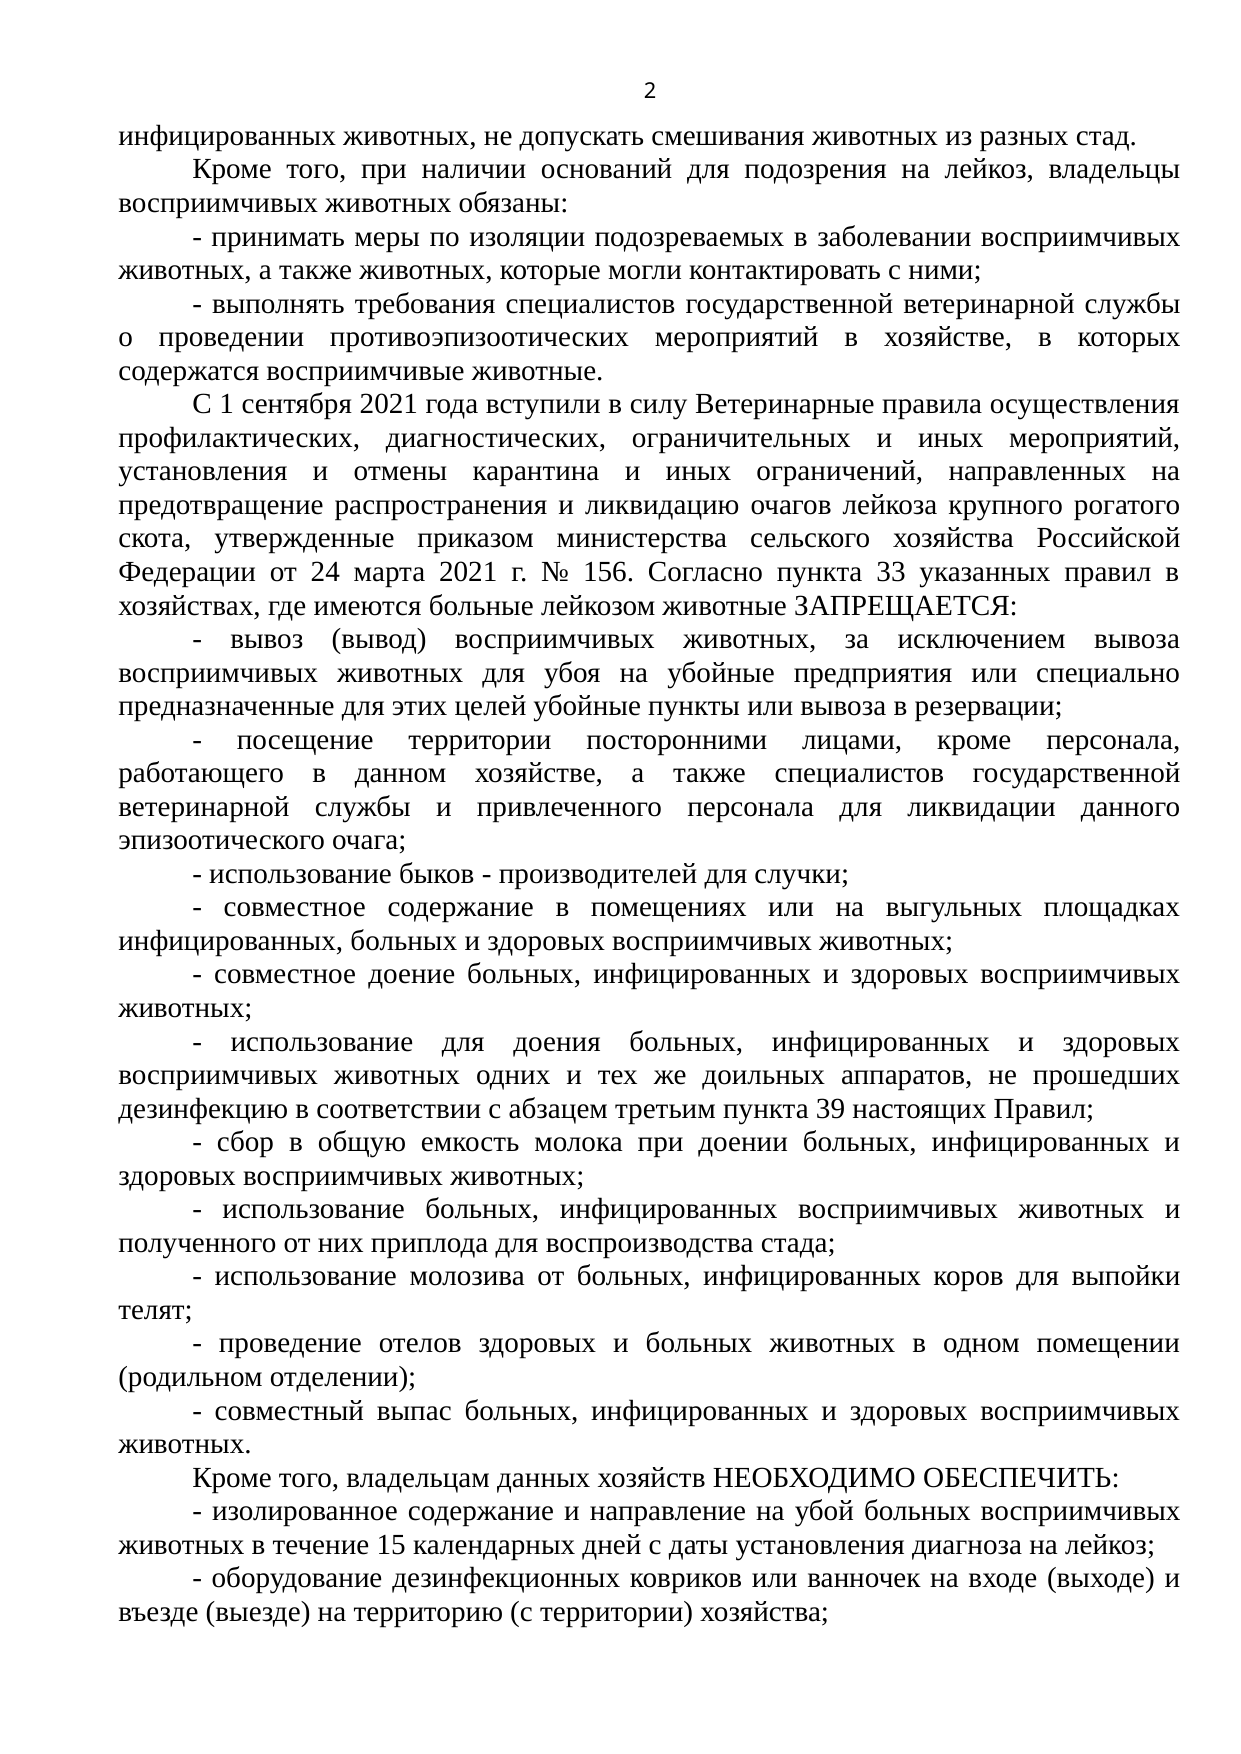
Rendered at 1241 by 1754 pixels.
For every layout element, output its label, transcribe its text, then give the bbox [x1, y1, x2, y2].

text - изолированное содержание и направление на убой больных восприимчивых животных в течение 15 календарных дней с даты установления диагноза на лейкоз; [118, 1493, 1181, 1560]
text - использование для доения больных, инфицированных и здоровых восприимчивых животных одних и тех же доильных аппаратов, не прошедших дезинфекцию в соответствии с абзацем третьим пункта 39 настоящих Правил; [118, 1024, 1181, 1124]
text - проведение отелов здоровых и больных животных в одном помещении (родильном отделении); [118, 1326, 1181, 1393]
text - использование быков - производителей для случки; [118, 856, 1181, 889]
text - совместное содержание в помещениях или на выгульных площадках инфицированных, больных и здоровых восприимчивых животных; [118, 889, 1181, 957]
text - совместное доение больных, инфицированных и здоровых восприимчивых животных; [118, 957, 1181, 1024]
text С 1 сентября 2021 года вступили в силу Ветеринарные правила осуществления профилактических, диагностических, ограничительных и иных мероприятий, установления и отмены карантина и иных ограничений, направленных на предотвращение распространения и ликвидацию очагов лейкоза крупного рогатого скота, утвержденные приказом министерства сельского хозяйства Российской Федерации от 24 марта 2021 г. № 156. Согласно пункта 33 указанных правил в хозяйствах, где имеются больные лейкозом животные ЗАПРЕЩАЕТСЯ: [118, 386, 1181, 621]
text - выполнять требования специалистов государственной ветеринарной службы о проведении противоэпизоотических мероприятий в хозяйстве, в которых содержатся восприимчивые животные. [118, 286, 1181, 386]
text - посещение территории посторонними лицами, кроме персонала, работающего в данном хозяйстве, а также специалистов государственной ветеринарной службы и привлеченного персонала для ликвидации данного эпизоотического очага; [118, 722, 1181, 856]
text - совместный выпас больных, инфицированных и здоровых восприимчивых животных. [118, 1393, 1181, 1460]
text - вывоз (вывод) восприимчивых животных, за исключением вывоза восприимчивых животных для убоя на убойные предприятия или специально предназначенные для этих целей убойные пункты или вывоза в резервации; [118, 621, 1181, 722]
text - сбор в общую емкость молока при доении больных, инфицированных и здоровых восприимчивых животных; [118, 1124, 1181, 1191]
text инфицированных животных, не допускать смешивания животных из разных стад. [118, 118, 1181, 152]
text - использование больных, инфицированных восприимчивых животных и полученного от них приплода для воспроизводства стада; [118, 1191, 1181, 1258]
text - оборудование дезинфекционных ковриков или ванночек на входе (выходе) и въезде (выезде) на территорию (с территории) хозяйства; [118, 1560, 1181, 1627]
text Кроме того, владельцам данных хозяйств НЕОБХОДИМО ОБЕСПЕЧИТЬ: [118, 1460, 1181, 1493]
text Кроме того, при наличии оснований для подозрения на лейкоз, владельцы восприимчивых животных обязаны: [118, 152, 1181, 219]
text - принимать меры по изоляции подозреваемых в заболевании восприимчивых животных, а также животных, которые могли контактировать с ними; [118, 219, 1181, 286]
text - использование молозива от больных, инфицированных коров для выпойки телят; [118, 1258, 1181, 1326]
